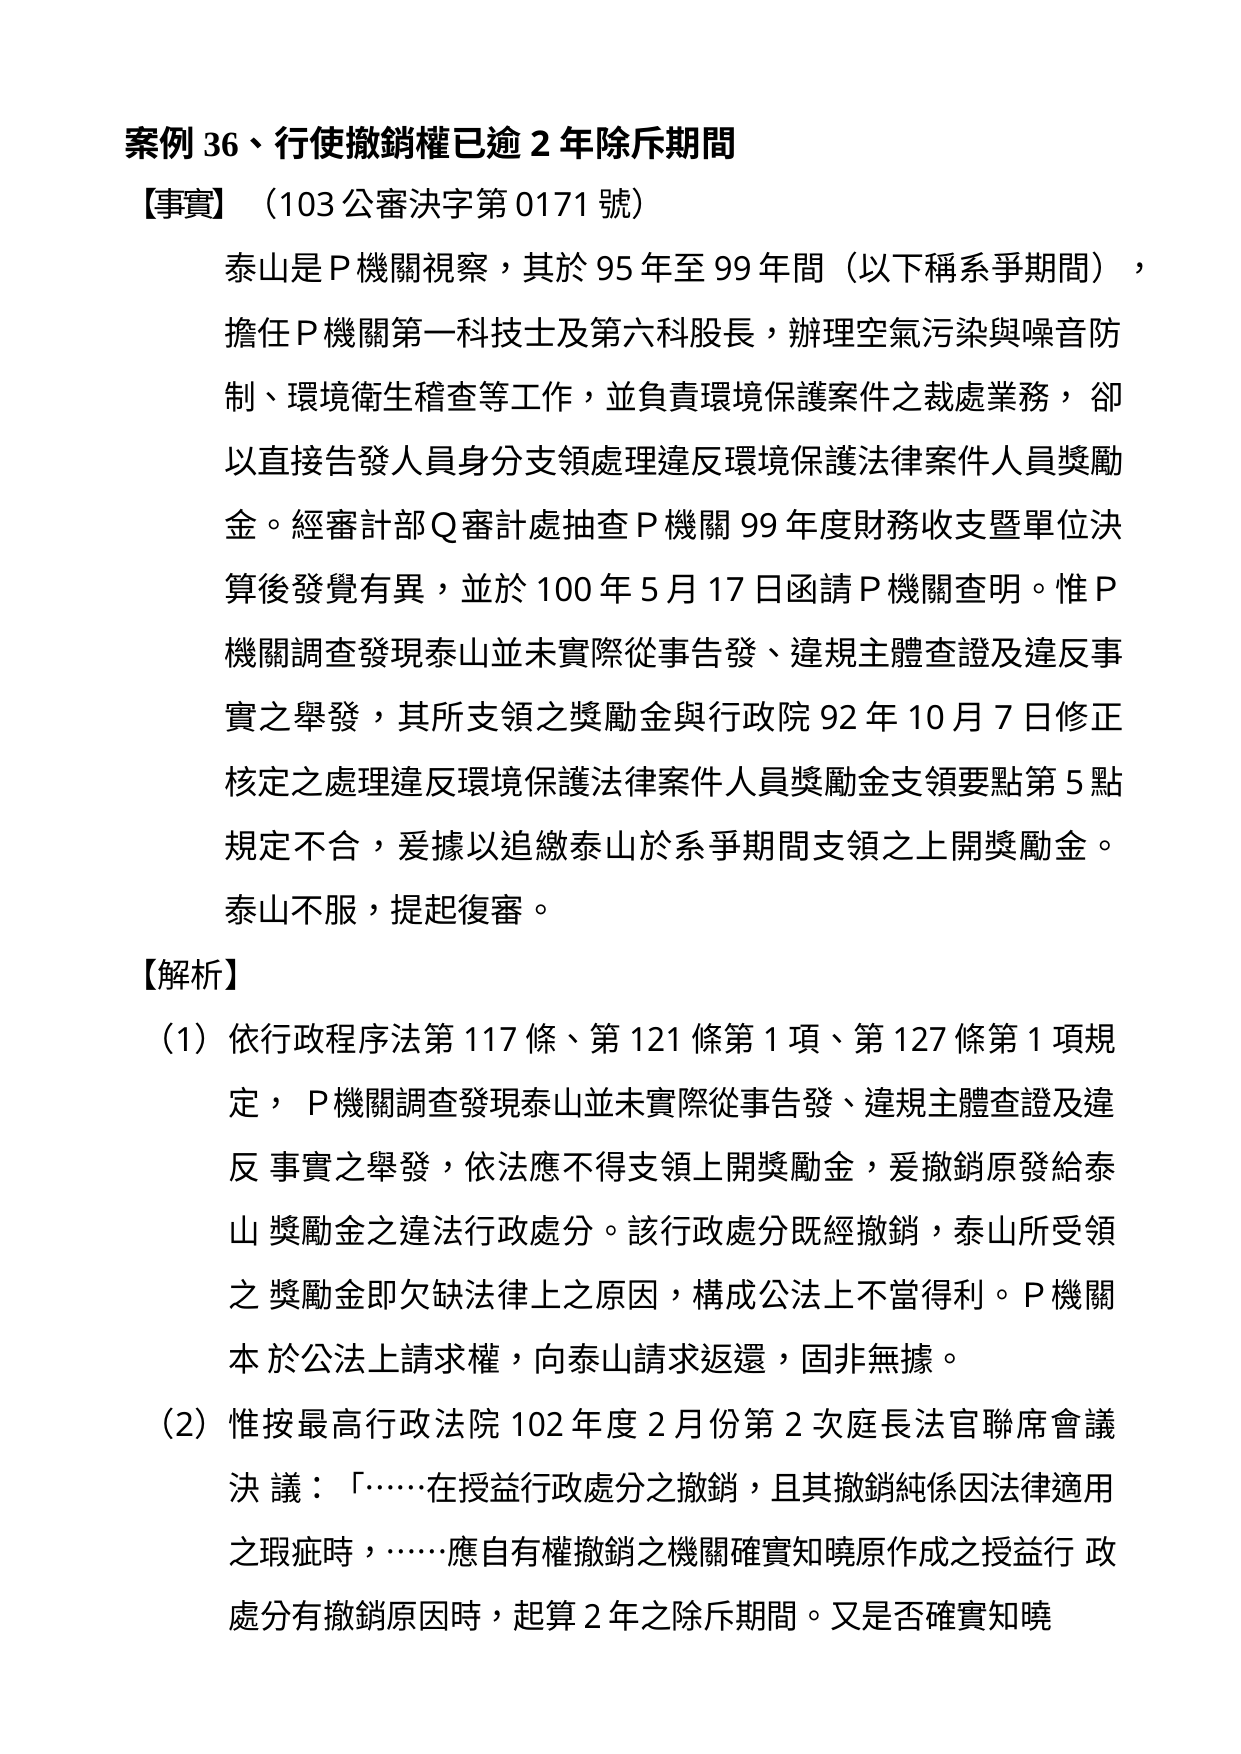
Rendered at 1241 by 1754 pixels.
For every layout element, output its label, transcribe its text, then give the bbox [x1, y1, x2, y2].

text 【事實】（103公審決字第0171號） [124, 178, 1140, 226]
list 惟按最高行政法院102年度2月份第2次庭長法官聯席會議決 議：「……在授益行政處分之撤銷，且其撤銷純係因法律適用 之瑕疵時，……應自有權撤銷之機關確實知曉原作成之授益行 政處分有撤銷原因時，起算2年之除斥期間。又是否確實知曉 [142, 1397, 1117, 1638]
subtitle 案例 36、行使撤銷權已逾 2 年除斥期間 [124, 108, 1140, 169]
text 泰山是Ｐ機關視察，其於95年至99年間（以下稱系爭期間），擔任Ｐ機關第一科技士及第六科股長，辦理空氣污染與噪音防制、環境衛生稽查等工作，並負責環境保護案件之裁處業務， 卻以直接告發人員身分支領處理違反環境保護法律案件人員獎勵金。經審計部Ｑ審計處抽查Ｐ機關99年度財務收支暨單位決算後發覺有異，並於100年5月17日函請Ｐ機關查明。惟Ｐ機關調查發現泰山並未實際從事告發、違規主體查證及違反事實之舉發，其所支領之獎勵金與行政院92年10月7日修正核定之處理違反環境保護法律案件人員獎勵金支領要點第5點規定不合，爰據以追繳泰山於系爭期間支領之上開獎勵金。泰山不服，提起復審。 [224, 242, 1124, 932]
list 依行政程序法第117條、第121條第1項、第127條第1項規定， Ｐ機關調查發現泰山並未實際從事告發、違規主體查證及違反 事實之舉發，依法應不得支領上開獎勵金，爰撤銷原發給泰山 獎勵金之違法行政處分。該行政處分既經撤銷，泰山所受領之 獎勵金即欠缺法律上之原因，構成公法上不當得利。Ｐ機關本 於公法上請求權，向泰山請求返還，固非無據。 [142, 1012, 1117, 1381]
text 【解析】 [124, 948, 1140, 997]
